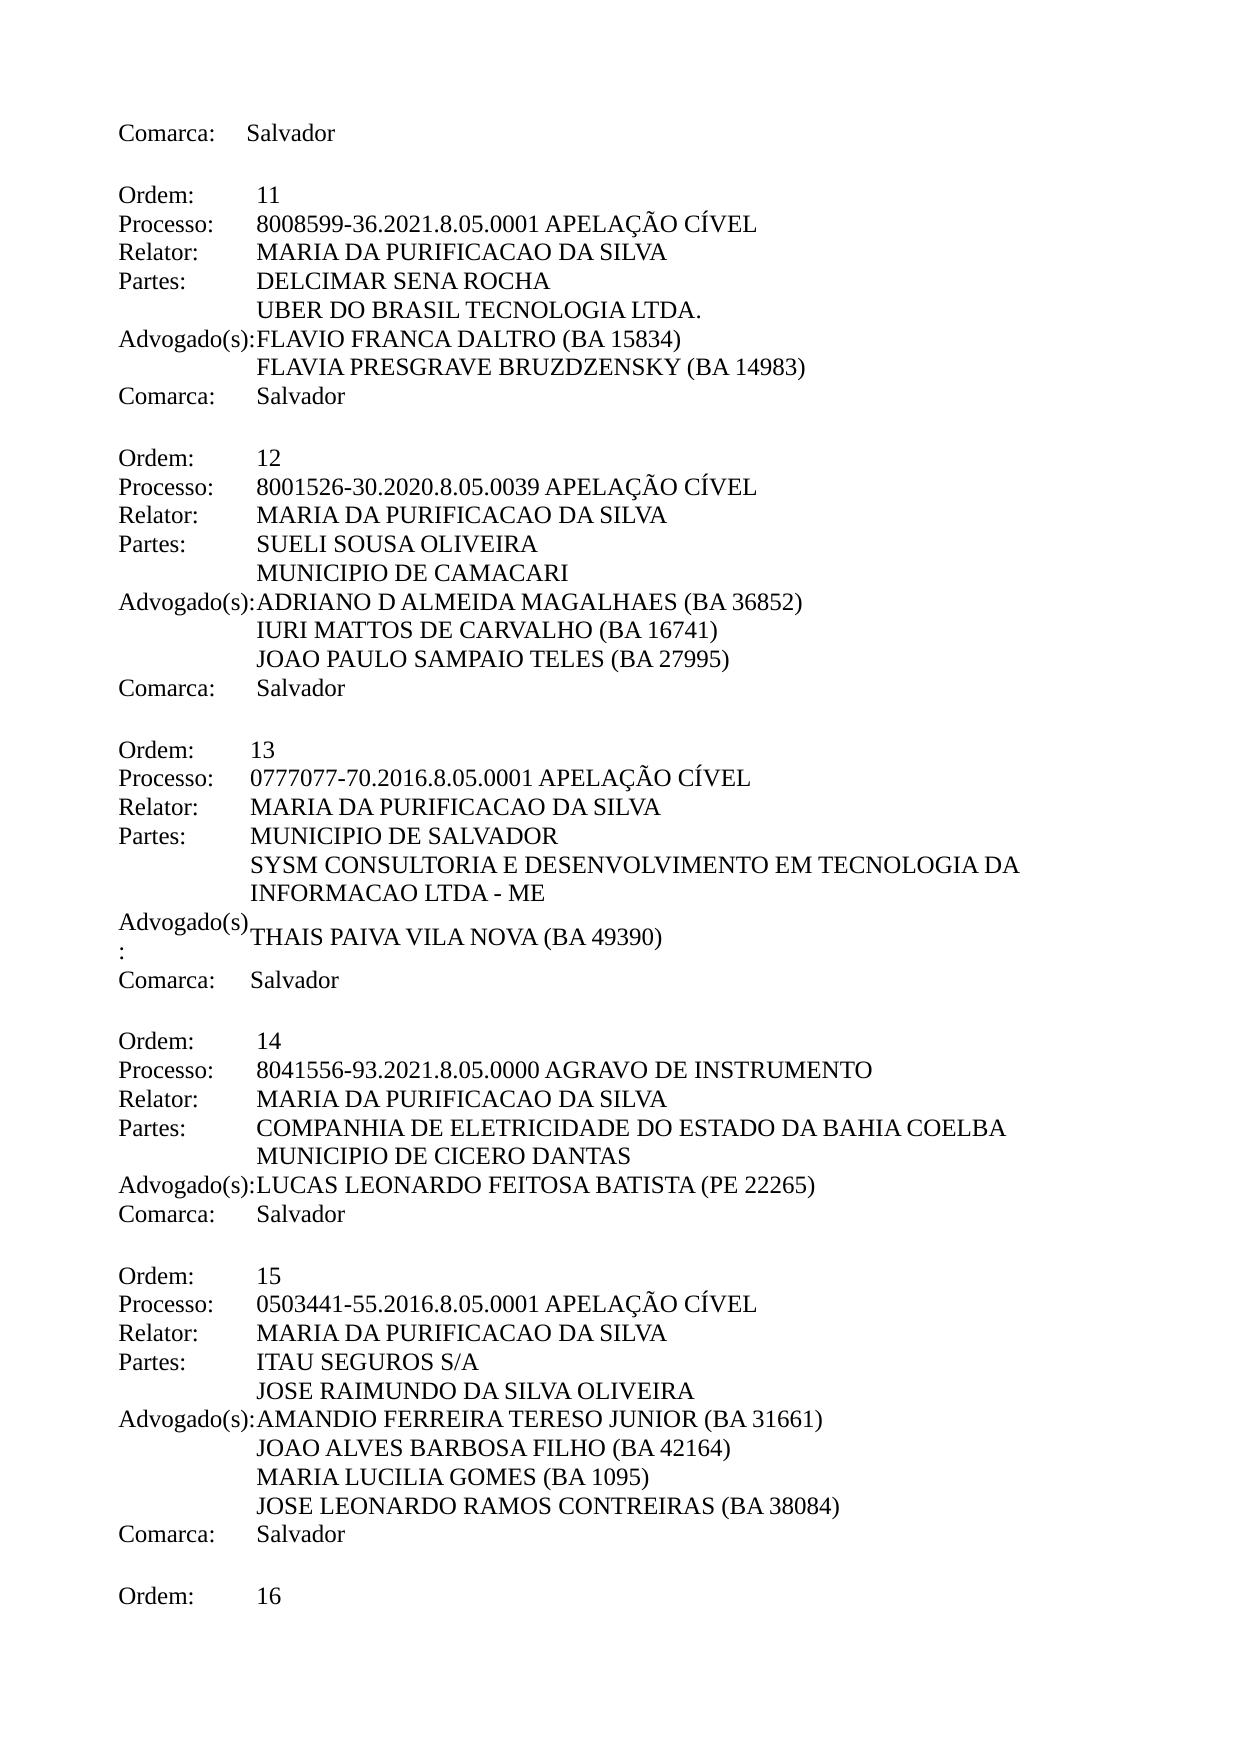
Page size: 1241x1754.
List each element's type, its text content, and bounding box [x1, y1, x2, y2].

table_header 14 [256, 1026, 1017, 1055]
table_cell MUNICIPIO DE CAMACARI [256, 558, 811, 587]
table_cell AMANDIO FERREIRA TERESO JUNIOR (BA 31661) [256, 1405, 845, 1433]
table_cell MARIA DA PURIFICACAO DA SILVA [256, 238, 812, 266]
table_cell MARIA LUCILIA GOMES (BA 1095) [256, 1462, 845, 1491]
table_cell Salvador [250, 965, 1122, 993]
table_cell Relator: [118, 792, 250, 821]
table_cell COMPANHIA DE ELETRICIDADE DO ESTADO DA BAHIA COELBA [256, 1113, 1017, 1141]
table_cell [118, 1462, 256, 1491]
table_cell 0777077-70.2016.8.05.0001 APELAÇÃO CÍVEL [250, 764, 1122, 792]
table_cell JOSE RAIMUNDO DA SILVA OLIVEIRA [256, 1376, 845, 1404]
table_cell Advogado(s): [118, 907, 250, 965]
table_cell Advogado(s): [118, 324, 256, 352]
table_cell LUCAS LEONARDO FEITOSA BATISTA (PE 22265) [256, 1170, 1017, 1199]
table_cell DELCIMAR SENA ROCHA [256, 266, 812, 295]
table_header Ordem: [118, 1261, 256, 1289]
table_header 16 [256, 1581, 1017, 1610]
table_cell Comarca: [118, 118, 246, 147]
table_cell ITAU SEGUROS S/A [256, 1347, 845, 1376]
table_cell Partes: [118, 266, 256, 295]
table_header 13 [250, 735, 1122, 763]
table_cell Processo: [118, 1290, 256, 1318]
table_cell [118, 644, 256, 673]
table_cell Relator: [118, 1318, 256, 1347]
table_cell Relator: [118, 500, 256, 529]
table_cell [118, 1491, 256, 1519]
table_cell MARIA DA PURIFICACAO DA SILVA [256, 1084, 1017, 1113]
table_cell MARIA DA PURIFICACAO DA SILVA [256, 500, 811, 529]
table_header Ordem: [118, 443, 256, 472]
table_cell [118, 850, 250, 907]
table_cell Partes: [118, 821, 250, 850]
table_cell Partes: [118, 529, 256, 558]
table_cell [118, 295, 256, 324]
table_cell Comarca: [118, 965, 250, 993]
table_cell JOSE LEONARDO RAMOS CONTREIRAS (BA 38084) [256, 1491, 845, 1519]
table_cell Processo: [118, 472, 256, 500]
table_cell JOAO ALVES BARBOSA FILHO (BA 42164) [256, 1433, 845, 1462]
table_header Ordem: [118, 1026, 256, 1055]
table_cell UBER DO BRASIL TECNOLOGIA LTDA. [256, 295, 812, 324]
table_cell SUELI SOUSA OLIVEIRA [256, 529, 811, 558]
table_cell Salvador [256, 673, 811, 702]
table_cell Comarca: [118, 673, 256, 702]
table_cell Processo: [118, 1055, 256, 1084]
table_cell Advogado(s): [118, 587, 256, 615]
table_cell ADRIANO D ALMEIDA MAGALHAES (BA 36852) [256, 587, 811, 615]
table_cell Advogado(s): [118, 1405, 256, 1433]
table_header Ordem: [118, 180, 256, 209]
table_cell MARIA DA PURIFICACAO DA SILVA [250, 792, 1122, 821]
table_cell FLAVIA PRESGRAVE BRUZDZENSKY (BA 14983) [256, 353, 812, 381]
table_header 11 [256, 180, 812, 209]
table_cell Comarca: [118, 381, 256, 410]
table_cell Salvador [246, 118, 1122, 147]
table_cell JOAO PAULO SAMPAIO TELES (BA 27995) [256, 644, 811, 673]
table_cell MARIA DA PURIFICACAO DA SILVA [256, 1318, 845, 1347]
table_cell 8001526-30.2020.8.05.0039 APELAÇÃO CÍVEL [256, 472, 811, 500]
table_cell MUNICIPIO DE SALVADOR [250, 821, 1122, 850]
table_cell Advogado(s): [118, 1170, 256, 1199]
table_cell 8041556-93.2021.8.05.0000 AGRAVO DE INSTRUMENTO [256, 1055, 1017, 1084]
table_header 12 [256, 443, 811, 472]
table_cell IURI MATTOS DE CARVALHO (BA 16741) [256, 615, 811, 644]
table_cell Salvador [256, 1199, 1017, 1228]
table_cell 0503441-55.2016.8.05.0001 APELAÇÃO CÍVEL [256, 1290, 845, 1318]
table_cell Processo: [118, 764, 250, 792]
table_cell SYSM CONSULTORIA E DESENVOLVIMENTO EM TECNOLOGIA DA INFORMACAO LTDA - ME [250, 850, 1122, 907]
table_header Ordem: [118, 735, 250, 763]
table_cell Partes: [118, 1113, 256, 1141]
table_cell [118, 353, 256, 381]
table_cell THAIS PAIVA VILA NOVA (BA 49390) [250, 907, 1122, 965]
table_cell Processo: [118, 209, 256, 237]
table_cell Salvador [256, 381, 812, 410]
table_cell FLAVIO FRANCA DALTRO (BA 15834) [256, 324, 812, 352]
table_cell [118, 1141, 256, 1170]
table_cell [118, 558, 256, 587]
table_cell Relator: [118, 1084, 256, 1113]
table_cell [118, 615, 256, 644]
table_cell MUNICIPIO DE CICERO DANTAS [256, 1141, 1017, 1170]
table_cell Comarca: [118, 1199, 256, 1228]
table_cell 8008599-36.2021.8.05.0001 APELAÇÃO CÍVEL [256, 209, 812, 237]
table_header Ordem: [118, 1581, 256, 1610]
table_cell Comarca: [118, 1520, 256, 1548]
table_header 15 [256, 1261, 845, 1289]
table_cell [118, 1376, 256, 1404]
table_cell [118, 1433, 256, 1462]
table_cell Salvador [256, 1520, 845, 1548]
table_cell Partes: [118, 1347, 256, 1376]
table_cell Relator: [118, 238, 256, 266]
